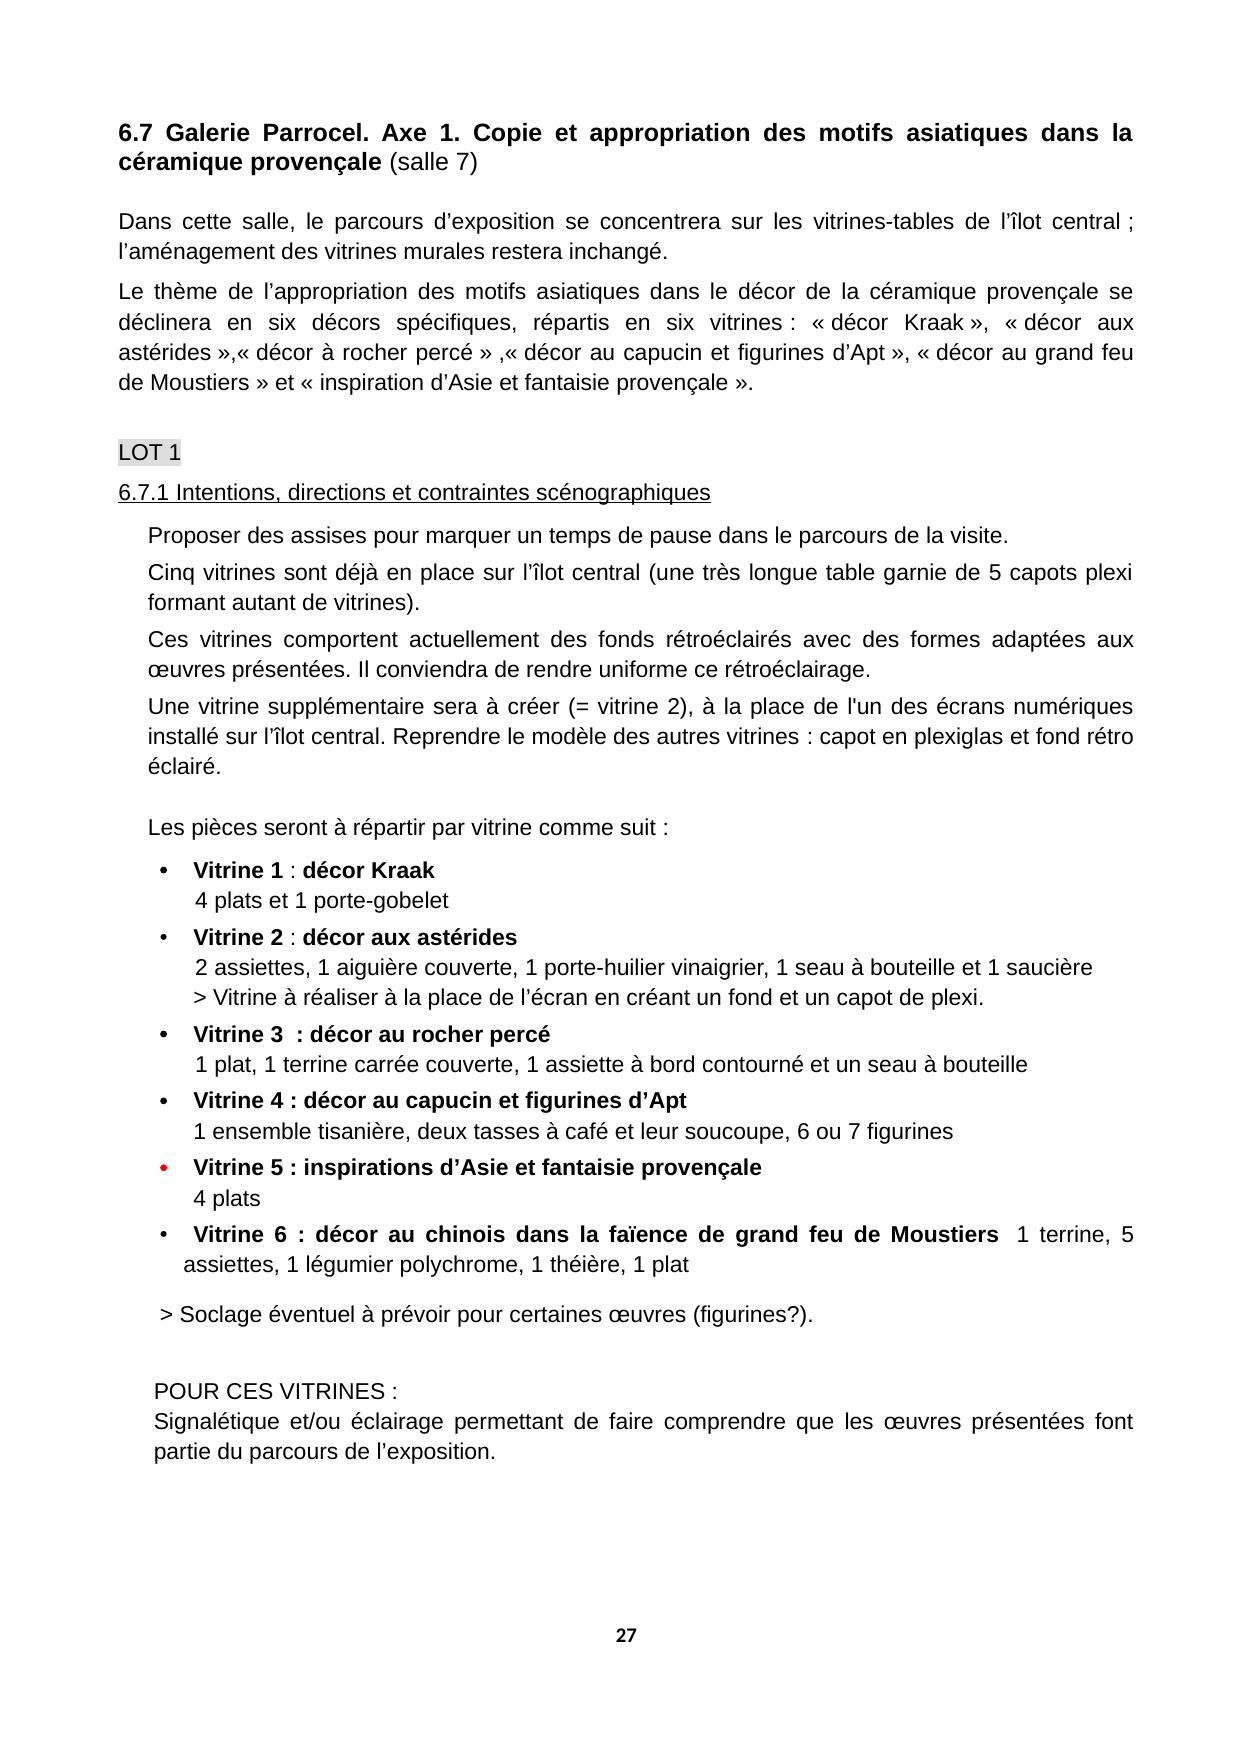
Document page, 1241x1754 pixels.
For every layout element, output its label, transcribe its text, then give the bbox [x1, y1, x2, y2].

text Les pièces seront à répartir par vitrine comme suit : [148, 813, 1134, 840]
list Vitrine 1 : décor Kraak [159, 857, 1134, 883]
list 1 ensemble tisanière, deux tasses à café et leur soucoupe, 6 ou 7 figurines [156, 1118, 1134, 1144]
text Le thème de l’appropriation des motifs asiatiques dans le décor de la céramique provençale se déclinera en six décors spécifiques, répartis en six vitrines : « décor Kraak », « décor aux astérides »,« décor à rocher percé » ,« décor au capucin et figurines d’Apt », « décor au grand feu de Moustiers » et « inspiration d’Asie et fantaisie provençale ». [118, 278, 1134, 395]
text Ces vitrines comportent actuellement des fonds rétroéclairés avec des formes adaptées aux œuvres présentées. Il conviendra de rendre uniforme ce rétroéclairage. [148, 626, 1134, 682]
list 4 plats [156, 1184, 1134, 1211]
list > Soclage éventuel à prévoir pour certaines œuvres (figurines?). [159, 1301, 1134, 1327]
list Vitrine 5 : inspirations d’Asie et fantaisie provençale [159, 1154, 1134, 1181]
text Dans cette salle, le parcours d’exposition se concentrera sur les vitrines-tables de l’îlot central ; l’aménagement des vitrines murales restera inchangé. [118, 208, 1134, 265]
list Vitrine 2 : décor aux astérides [159, 923, 1134, 950]
text Une vitrine supplémentaire sera à créer (= vitrine 2), à la place de l'un des écrans numériques installé sur l’îlot central. Reprendre le modèle des autres vitrines : capot en plexiglas et fond rétro éclairé. [148, 693, 1134, 779]
list 4 plats et 1 porte-gobelet [159, 887, 1140, 913]
text Cinq vitrines sont déjà en place sur l’îlot central (une très longue table garnie de 5 capots plexi formant autant de vitrines). [148, 559, 1134, 616]
text LOT 1 [118, 439, 1134, 466]
list > Vitrine à réaliser à la place de l’écran en créant un fond et un capot de plexi. [156, 984, 1134, 1010]
text 6.7 Galerie Parrocel. Axe 1. Copie et appropriation des motifs asiatiques dans la céramique provençale (salle 7) [118, 118, 1134, 176]
text 6.7.1 Intentions, directions et contraintes scénographiques [118, 479, 1134, 506]
list 2 assiettes, 1 aiguière couverte, 1 porte-huilier vinaigrier, 1 seau à bouteille et 1 saucière [195, 954, 1134, 980]
list Vitrine 6 : décor au chinois dans la faïence de grand feu de Moustiers 1 terrine, 5 assiettes, 1 légumier polychrome, 1 théière, 1 plat [159, 1221, 1134, 1278]
list Vitrine 3 : décor au rocher percé [159, 1021, 1134, 1047]
text Proposer des assises pour marquer un temps de pause dans le parcours de la visite. [148, 522, 1134, 549]
text Signalétique et/ou éclairage permettant de faire comprendre que les œuvres présentées font partie du parcours de l’exposition. [153, 1408, 1134, 1464]
list Vitrine 4 : décor au capucin et figurines d’Apt [159, 1087, 1134, 1114]
list 1 plat, 1 terrine carrée couverte, 1 assiette à bord contourné et un seau à bouteille [195, 1051, 1134, 1077]
list POUR CES VITRINES : [153, 1378, 1134, 1404]
